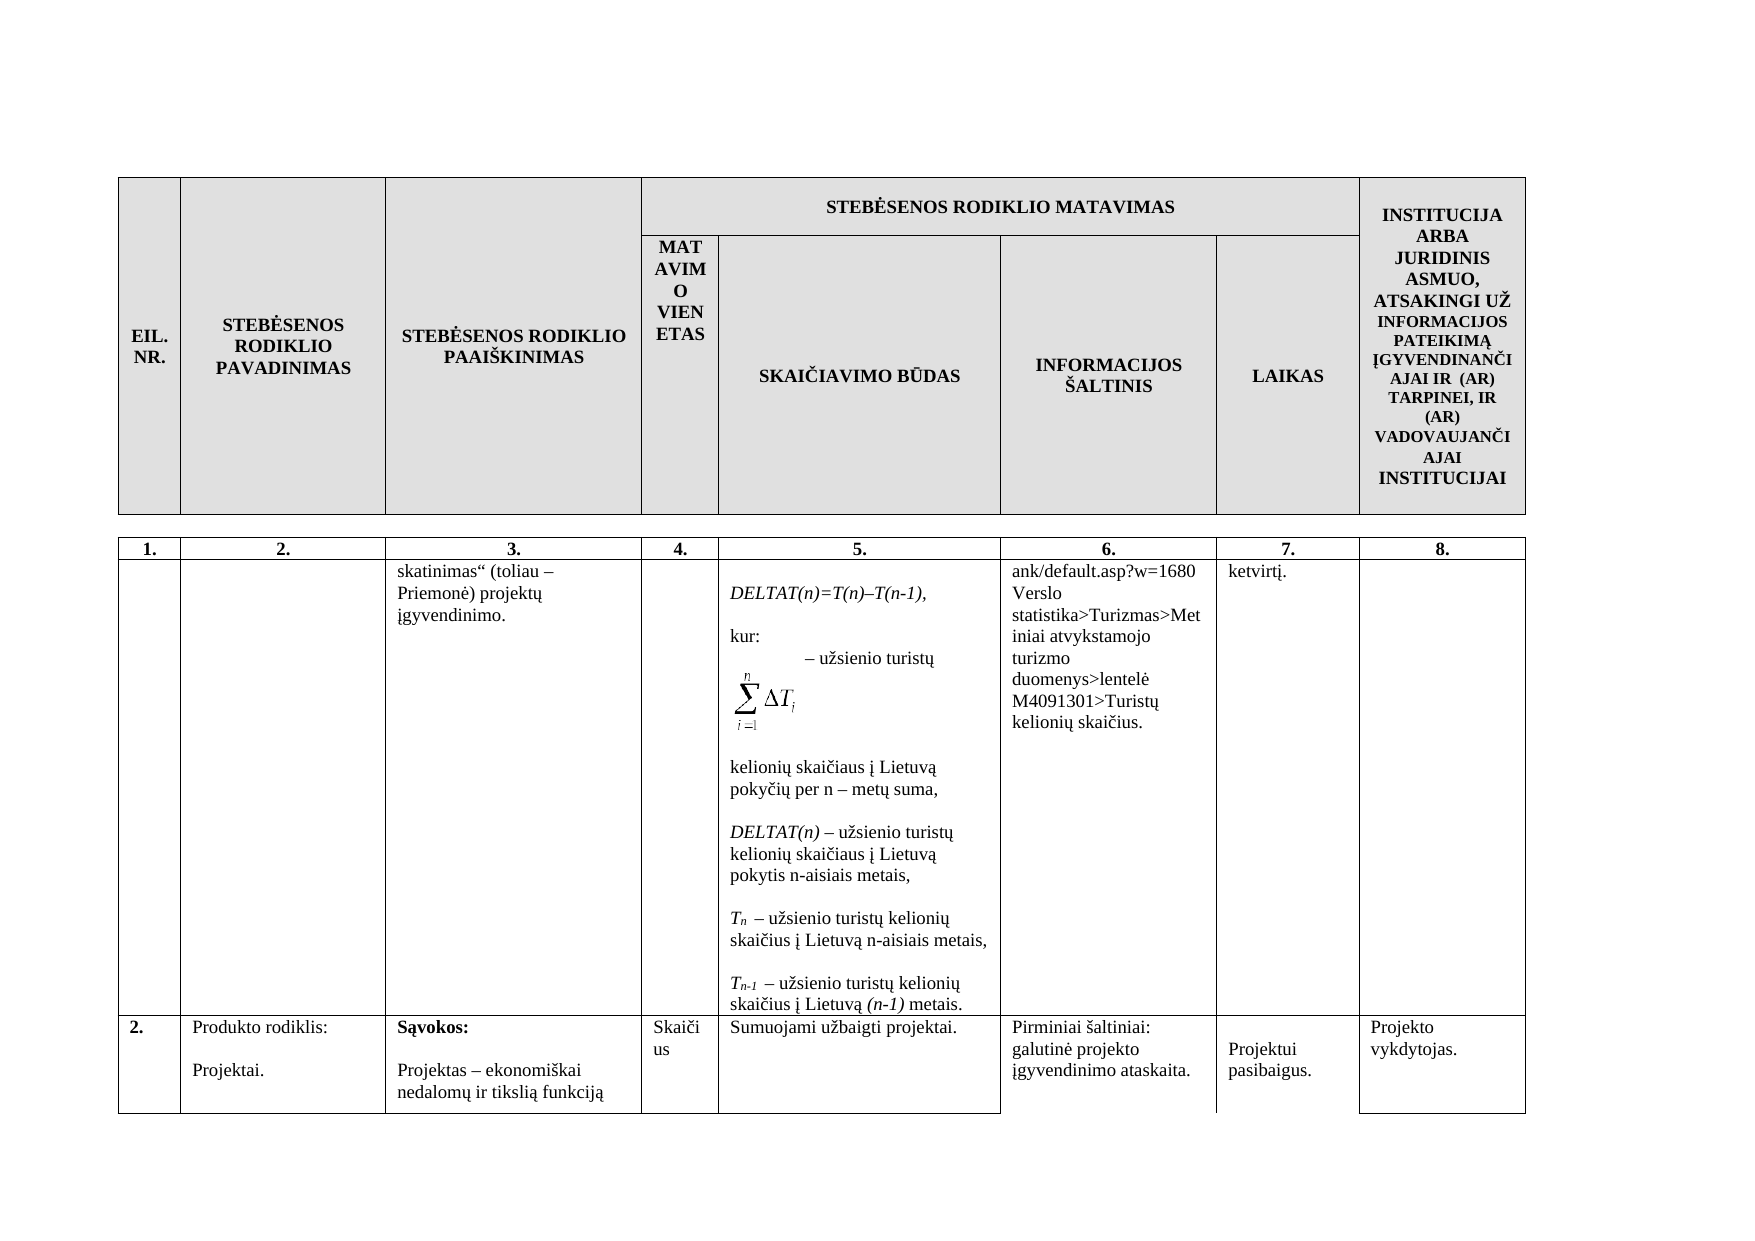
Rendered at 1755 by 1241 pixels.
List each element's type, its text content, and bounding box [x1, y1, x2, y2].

table_cell Sumuojami užbaigti projektai. [719, 1016, 1000, 1113]
table_cell Pirminiai šaltiniai: galutinė projekto įgyvendinimo ataskaita. [1001, 1016, 1216, 1113]
table_cell Projektui pasibaigus. [1217, 1016, 1359, 1113]
table_cell 8. [1360, 538, 1525, 559]
table_cell [119, 560, 180, 1015]
table_cell [1359, 515, 1526, 537]
table_cell [642, 560, 718, 1015]
table_cell SKAIČIAVIMO BŪDAS [719, 236, 1000, 514]
table_cell [386, 515, 642, 537]
table_cell skatinimas“ (toliau – Priemonė) projektų įgyvendinimo. [386, 560, 641, 1015]
table_cell 4. [642, 538, 718, 559]
table_cell [1001, 515, 1217, 537]
table_cell 2. [181, 538, 385, 559]
table_cell MATAVIMO VIENETAS [642, 236, 718, 514]
table_cell [1217, 515, 1359, 537]
table_header STEBĖSENOS RODIKLIO PAAIŠKINIMAS [386, 178, 641, 514]
table_cell Produkto rodiklis: Projektai. [181, 1016, 385, 1113]
table_cell Skaičius [642, 1016, 718, 1113]
table_cell 1. [119, 538, 180, 559]
table_header INSTITUCIJA ARBA JURIDINIS ASMUO, ATSAKINGI UŽ INFORMACIJOS PATEIKIMĄ ĮGYVENDINANČIAJAI IR (AR) TARPINEI, IR (AR) VADOVAUJANČIAJAI INSTITUCIJAI [1360, 178, 1525, 514]
table_cell [719, 515, 1001, 537]
table_header EIL. NR. [119, 178, 180, 514]
table_header STEBĖSENOS RODIKLIO PAVADINIMAS [181, 178, 385, 514]
table_cell [181, 560, 385, 1015]
table_header STEBĖSENOS RODIKLIO MATAVIMAS [642, 178, 1359, 235]
table_cell ank/default.asp?w=1680 Verslo statistika>Turizmas>Metiniai atvykstamojo turizmo duomenys>lentelė M4091301>Turistų kelionių skaičius. [1001, 560, 1216, 1015]
table_cell INFORMACIJOS ŠALTINIS [1001, 236, 1216, 514]
table_cell LAIKAS [1217, 236, 1359, 514]
table_cell 3. [386, 538, 641, 559]
table_cell 6. [1001, 538, 1216, 559]
table_cell [181, 515, 386, 537]
table_cell 7. [1217, 538, 1359, 559]
table_cell 2. [119, 1016, 180, 1113]
table_cell ketvirtį. [1217, 560, 1359, 1015]
table_cell Sąvokos: Projektas – ekonomiškai nedalomų ir tikslią funkciją [386, 1016, 641, 1113]
table_cell [118, 515, 181, 537]
table_cell [642, 515, 719, 537]
table_cell Sumuojamas užsienio turistų kelionių skaičiaus į Lietuvą pokytis. Formulė: SUMA(i=1,…,n)(DELTAT(i)=DELTAT(i)+...+DELTAT(n)) DELTAT(n)=T(n)–T(n-1), kur: SUMA(i=1,…,n)(DELTAT(i) – užsienio turistų kelionių skaičiaus į Lietuvą pokyčių per n – metų suma, DELTAT(n) – užsienio turistų kelionių skaičiaus į Lietuvą pokytis n-aisiais metais, Tn – užsienio turistų kelionių skaičius į Lietuvą n-aisiais metais, Tn-1 – užsienio turistų kelionių skaičius į Lietuvą (n-1) metais. [719, 560, 1000, 1015]
table_cell 5. [719, 538, 1000, 559]
table_cell [1360, 560, 1525, 1015]
table_cell Projekto vykdytojas. [1360, 1016, 1525, 1113]
